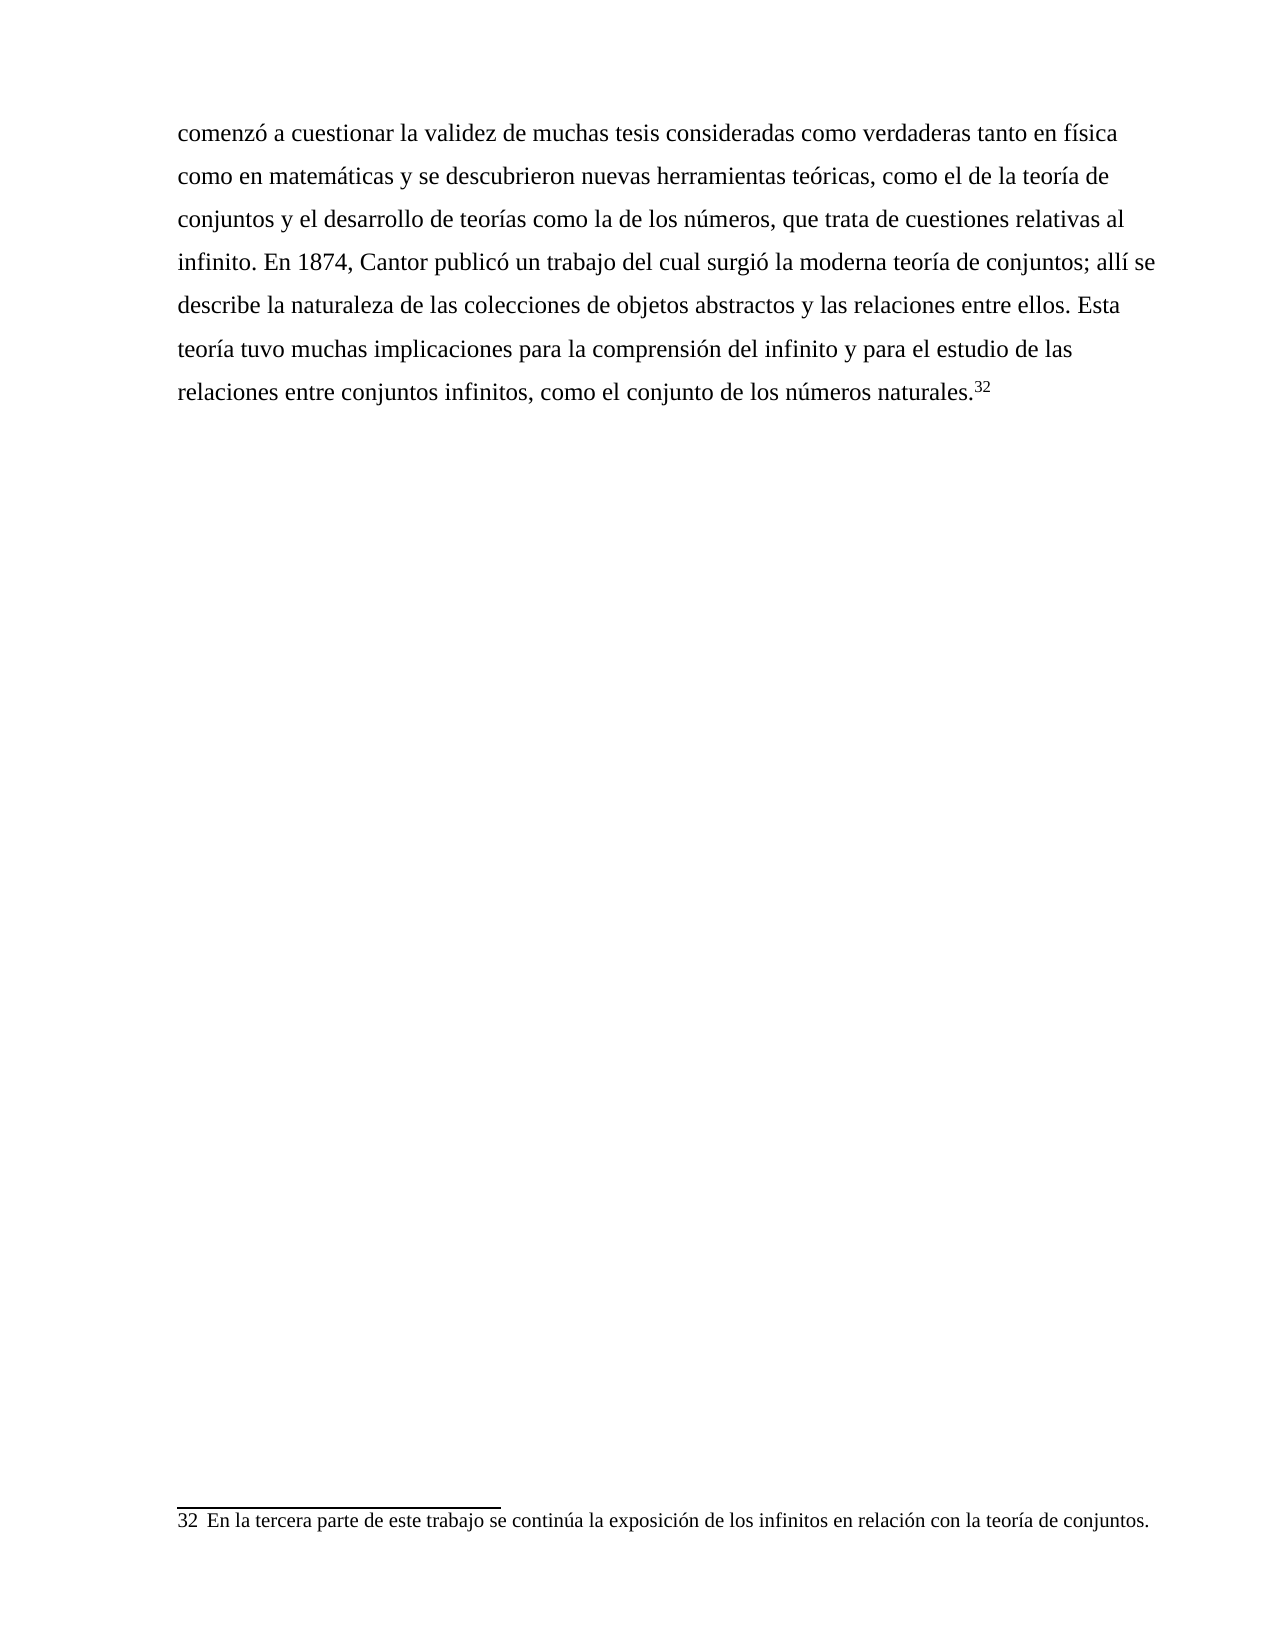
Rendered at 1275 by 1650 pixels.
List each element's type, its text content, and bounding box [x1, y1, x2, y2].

text En la tercera parte de este trabajo se continúa la exposición de los infinitos en relación con la teoría de conjuntos. [177, 1508, 1157, 1532]
text comenzó a cuestionar la validez de muchas tesis consideradas como verdaderas tanto en física como en matemáticas y se descubrieron nuevas herramientas teóricas, como el de la teoría de conjuntos y el desarrollo de teorías como la de los números, que trata de cuestiones relativas al infinito. En 1874, Cantor publicó un trabajo del cual surgió la moderna teoría de conjuntos; allí se describe la naturaleza de las colecciones de objetos abstractos y las relaciones entre ellos. Esta teoría tuvo muchas implicaciones para la comprensión del infinito y para el estudio de las relaciones entre conjuntos infinitos, como el conjunto de los números naturales. [177, 118, 1157, 406]
